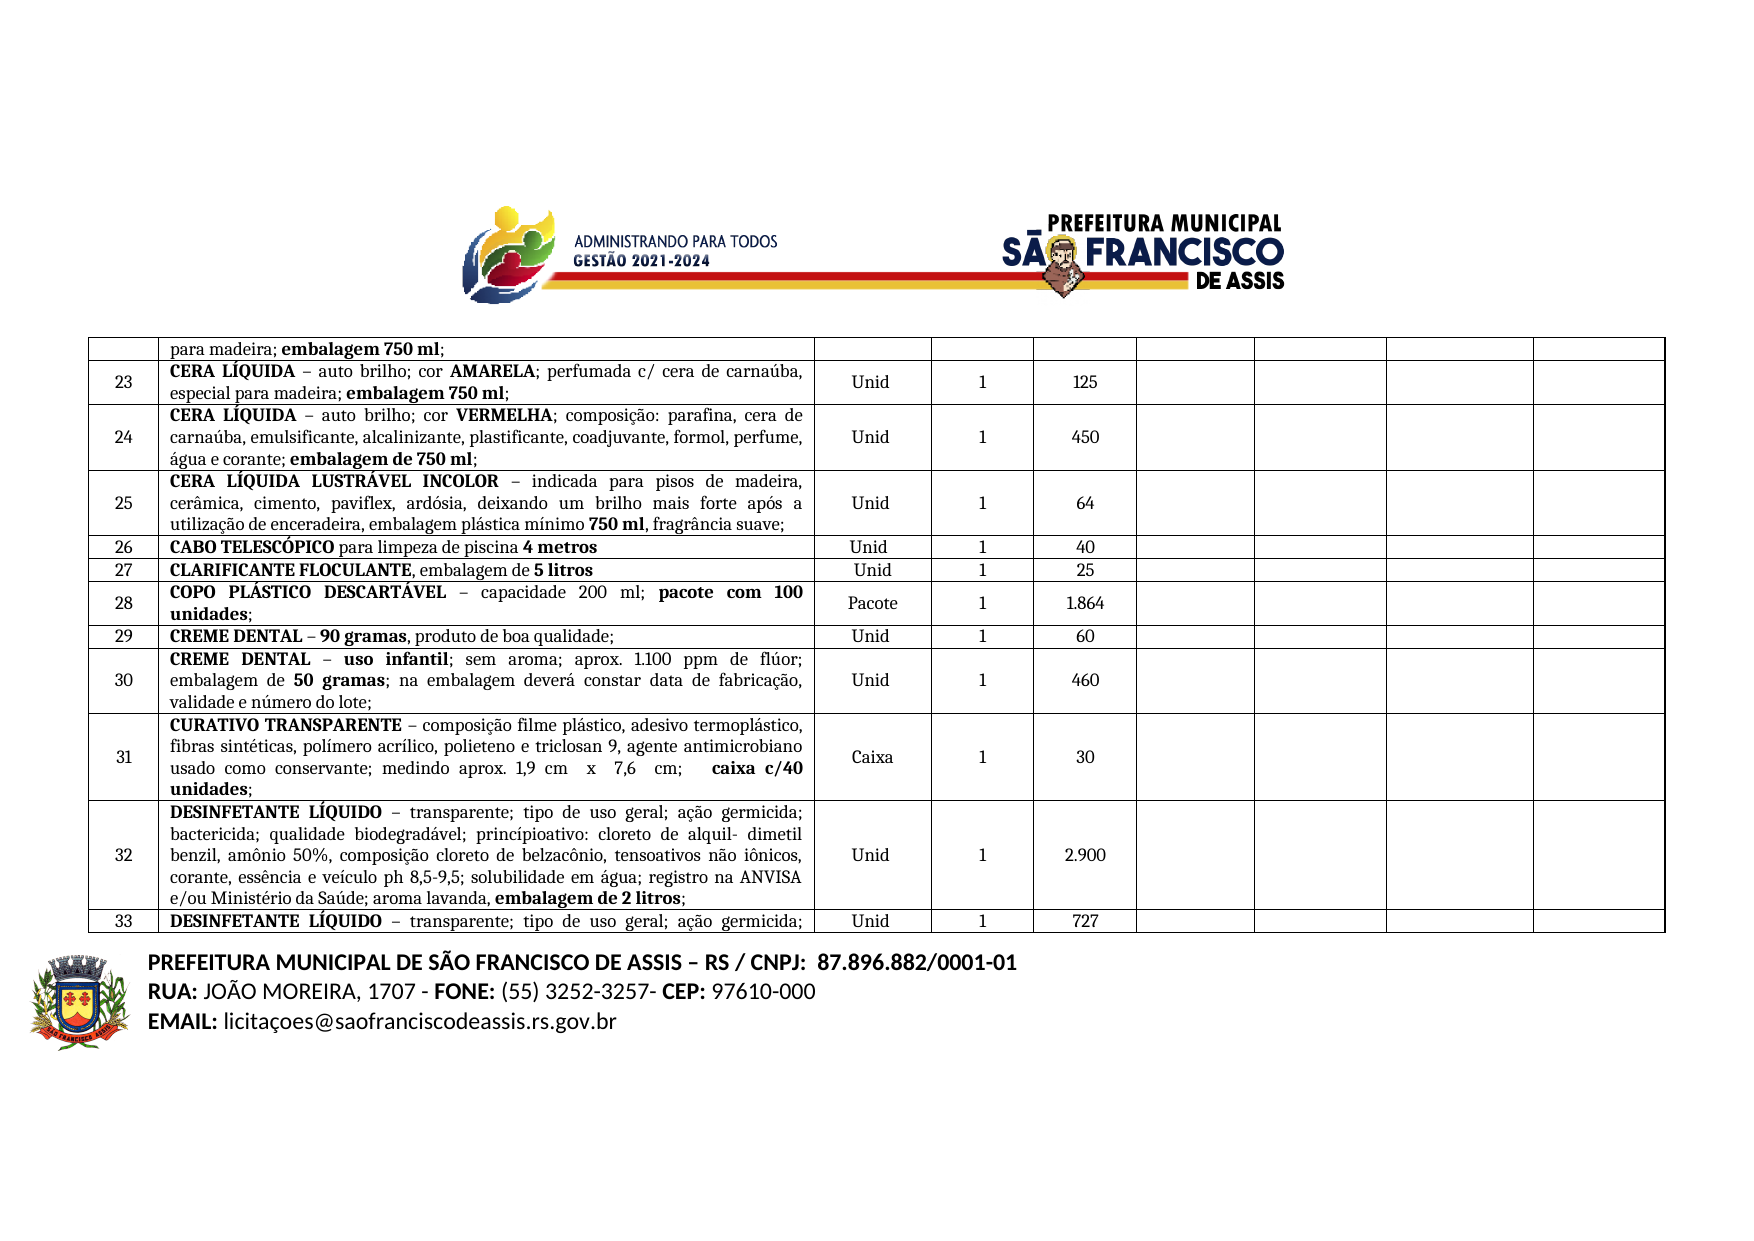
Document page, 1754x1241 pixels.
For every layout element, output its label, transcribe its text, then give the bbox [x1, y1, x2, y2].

table_cell DESINFETANTE LÍQUIDO – transparente; tipo de uso geral; ação germicida; bactericida; qualidade biodegradável; princípioativo: cloreto de alquil- dimetil benzil, amônio 50%, composição cloreto de belzacônio, tensoativos não iônicos, corante, essência e veículo ph 8,5-9,5; solubilidade em água; registro na ANVISA e/ou Ministério da Saúde; aroma lavanda, embalagem de 2 litros; [159, 801, 814, 909]
table_cell [1034, 338, 1136, 360]
table_cell 30 [89, 649, 158, 713]
table_cell CERA LÍQUIDA LUSTRÁVEL INCOLOR – indicada para pisos de madeira, cerâmica, cimento, paviflex, ardósia, deixando um brilho mais forte após a utilização de enceradeira, embalagem plástica mínimo 750 ml, fragrância suave; [159, 471, 814, 535]
table_cell [1534, 536, 1664, 558]
table_cell 27 [89, 559, 158, 581]
table_cell 23 [89, 361, 158, 404]
table_cell [1534, 910, 1664, 932]
table_cell [1137, 582, 1254, 625]
table_cell [1255, 582, 1386, 625]
table_cell [1255, 559, 1386, 581]
table_cell 64 [1034, 471, 1136, 535]
table_cell 29 [89, 626, 158, 647]
table_cell [1387, 559, 1533, 581]
table_cell [1534, 338, 1664, 360]
table_cell [1255, 471, 1386, 535]
table_cell 450 [1034, 405, 1136, 470]
table_cell 1.864 [1034, 582, 1136, 625]
table_cell [1387, 582, 1533, 625]
table_cell [1387, 405, 1533, 470]
table_cell [89, 338, 158, 360]
table_cell Pacote [815, 582, 931, 625]
table_cell Unid [815, 405, 931, 470]
table_cell CABO TELESCÓPICO para limpeza de piscina 4 metros [159, 536, 814, 558]
table_cell 30 [1034, 714, 1136, 800]
table_cell Unid [815, 649, 931, 713]
table_cell Caixa [815, 714, 931, 800]
table_cell [1255, 714, 1386, 800]
table_cell [1255, 910, 1386, 932]
table_cell [1387, 338, 1533, 360]
table_cell [1255, 536, 1386, 558]
table_cell Unid [815, 361, 931, 404]
table_cell Unid [815, 801, 931, 909]
table_cell Unid [815, 559, 931, 581]
table_cell COPO PLÁSTICO DESCARTÁVEL – capacidade 200 ml; pacote com 100 unidades; [159, 582, 814, 625]
table_cell para madeira; embalagem 750 ml; [159, 338, 814, 360]
table_cell CREME DENTAL – 90 gramas, produto de boa qualidade; [159, 626, 814, 647]
table_cell [1255, 626, 1386, 647]
table_cell [1137, 801, 1254, 909]
table_cell 25 [1034, 559, 1136, 581]
table_cell [1534, 649, 1664, 713]
table_cell [1255, 405, 1386, 470]
table_cell 1 [932, 536, 1033, 558]
table_cell [1137, 536, 1254, 558]
table_cell [1137, 910, 1254, 932]
table_cell CLARIFICANTE FLOCULANTE, embalagem de 5 litros [159, 559, 814, 581]
table_cell [1534, 582, 1664, 625]
table_cell [1387, 801, 1533, 909]
table_cell [1137, 361, 1254, 404]
table_cell 1 [932, 626, 1033, 647]
table_cell [1255, 649, 1386, 713]
table_cell 1 [932, 582, 1033, 625]
table_cell [1255, 338, 1386, 360]
table_cell [1137, 714, 1254, 800]
table_cell [1137, 626, 1254, 647]
table_cell [1534, 405, 1664, 470]
table_cell [1137, 471, 1254, 535]
table_cell [1255, 361, 1386, 404]
table_cell 32 [89, 801, 158, 909]
table_cell 1 [932, 649, 1033, 713]
table_cell [1387, 626, 1533, 647]
table_cell 40 [1034, 536, 1136, 558]
table_cell 1 [932, 714, 1033, 800]
table_cell Unid [815, 910, 931, 932]
table_cell [815, 338, 931, 360]
table_cell [1534, 361, 1664, 404]
table_cell [1137, 649, 1254, 713]
table_cell 1 [932, 405, 1033, 470]
table_cell CERA LÍQUIDA – auto brilho; cor AMARELA; perfumada c/ cera de carnaúba, especial para madeira; embalagem 750 ml; [159, 361, 814, 404]
table_cell [1534, 714, 1664, 800]
table_cell [1387, 471, 1533, 535]
table_cell 1 [932, 471, 1033, 535]
table_cell 2.900 [1034, 801, 1136, 909]
table_cell [1534, 801, 1664, 909]
table_cell 26 [89, 536, 158, 558]
table_cell CURATIVO TRANSPARENTE – composição filme plástico, adesivo termoplástico, fibras sintéticas, polímero acrílico, polieteno e triclosan 9, agente antimicrobiano usado como conservante; medindo aprox. 1,9 cm x 7,6 cm; caixa c/40 unidades; [159, 714, 814, 800]
table_cell 460 [1034, 649, 1136, 713]
table_cell [1137, 338, 1254, 360]
table_cell [1255, 801, 1386, 909]
table_cell Unid [815, 471, 931, 535]
table_cell CREME DENTAL – uso infantil; sem aroma; aprox. 1.100 ppm de flúor; embalagem de 50 gramas; na embalagem deverá constar data de fabricação, validade e número do lote; [159, 649, 814, 713]
table_cell [1534, 559, 1664, 581]
table_cell CERA LÍQUIDA – auto brilho; cor VERMELHA; composição: parafina, cera de carnaúba, emulsificante, alcalinizante, plastificante, coadjuvante, formol, perfume, água e corante; embalagem de 750 ml; [159, 405, 814, 470]
table_cell [1534, 471, 1664, 535]
table_cell 33 [89, 910, 158, 932]
table_cell [1387, 536, 1533, 558]
table_cell 1 [932, 910, 1033, 932]
table_cell 727 [1034, 910, 1136, 932]
table_cell Unid [815, 536, 931, 558]
table_cell 1 [932, 559, 1033, 581]
table_cell 60 [1034, 626, 1136, 647]
table_cell 31 [89, 714, 158, 800]
table_cell 25 [89, 471, 158, 535]
table_cell [1137, 405, 1254, 470]
table_cell [1387, 910, 1533, 932]
table_cell [1137, 559, 1254, 581]
table_cell [1387, 714, 1533, 800]
table_cell 28 [89, 582, 158, 625]
table_cell 24 [89, 405, 158, 470]
table_cell [932, 338, 1033, 360]
table_cell [1534, 626, 1664, 647]
table_cell Unid [815, 626, 931, 647]
table_cell 125 [1034, 361, 1136, 404]
table_cell 1 [932, 361, 1033, 404]
table_cell DESINFETANTE LÍQUIDO – transparente; tipo de uso geral; ação germicida; [159, 910, 814, 932]
table_cell 1 [932, 801, 1033, 909]
table_cell [1387, 649, 1533, 713]
table_cell [1387, 361, 1533, 404]
